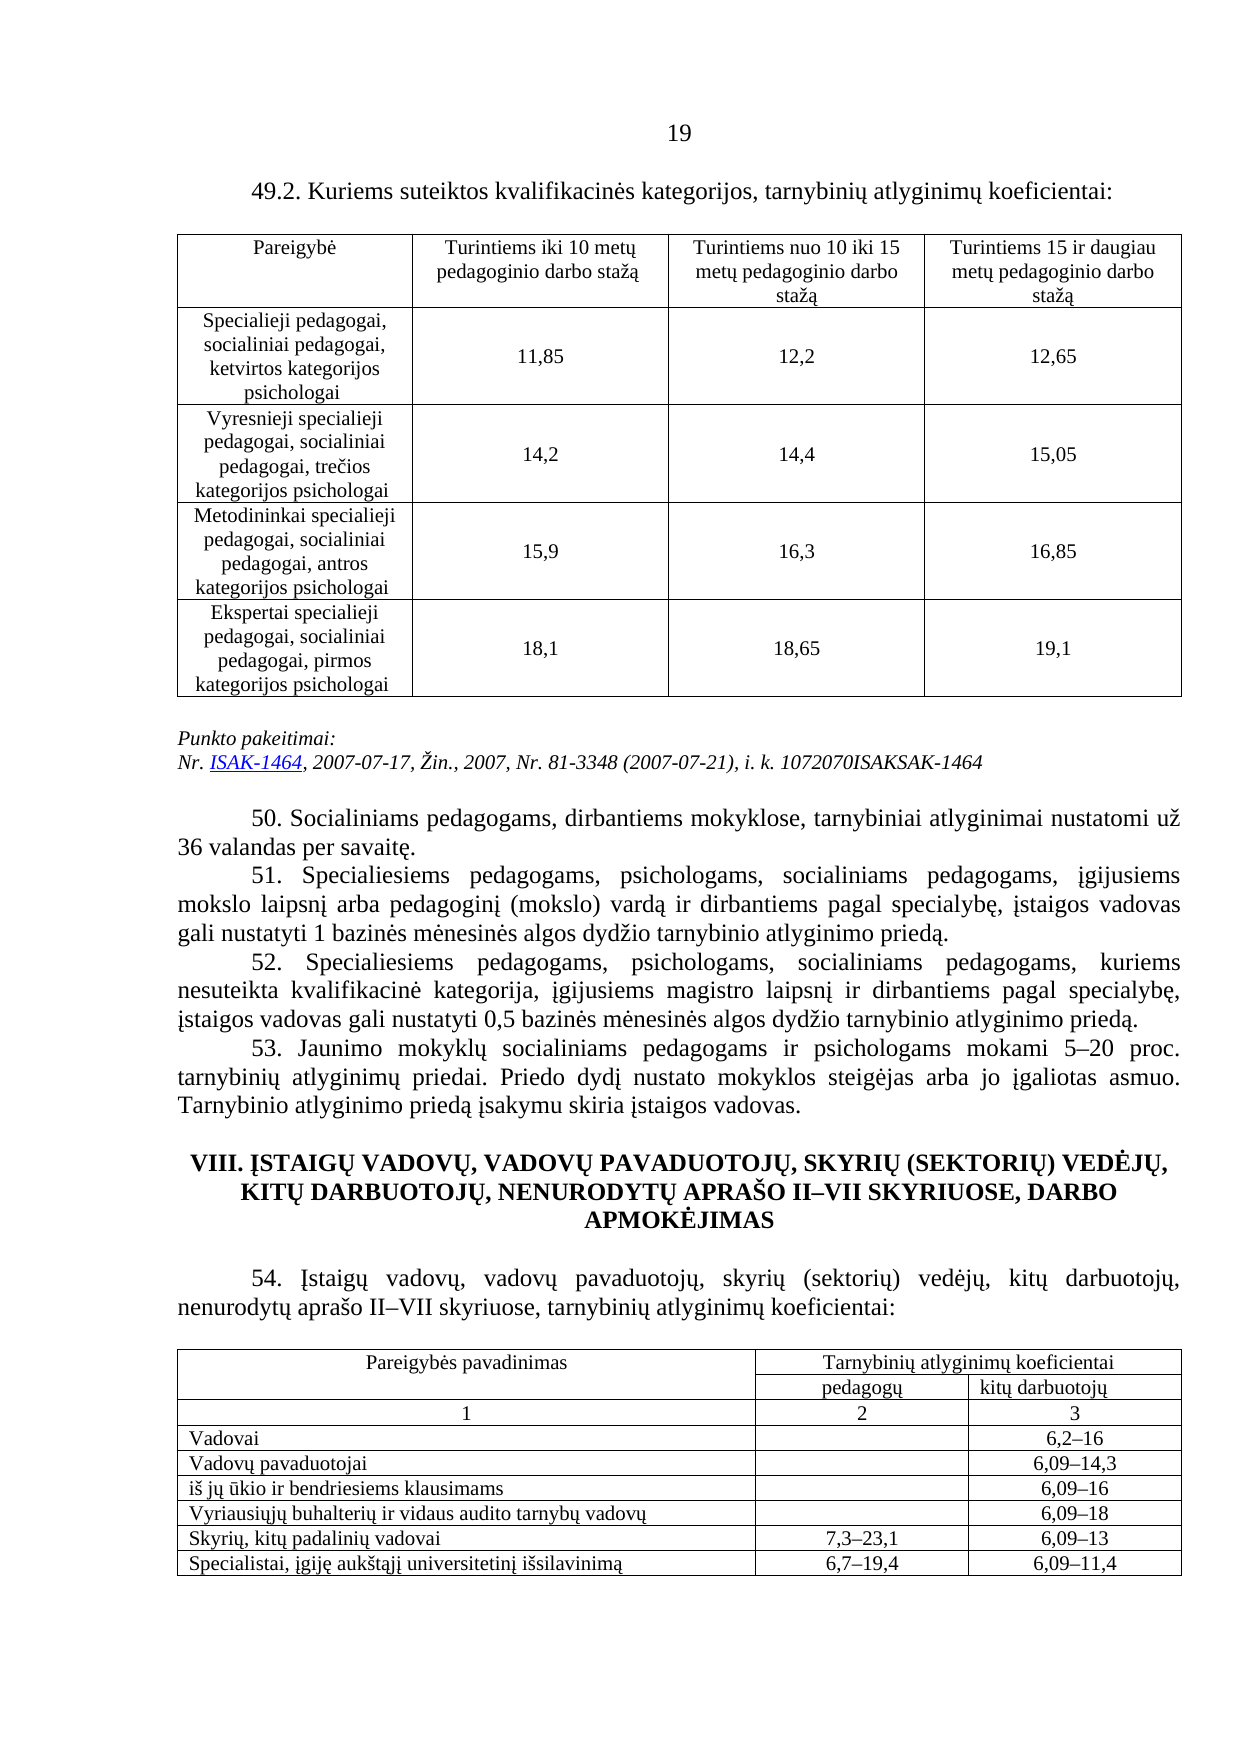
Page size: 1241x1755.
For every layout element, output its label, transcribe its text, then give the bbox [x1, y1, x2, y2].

table_cell 12,65 [925, 308, 1181, 404]
text Nr. ISAK-1464, 2007-07-17, Žin., 2007, Nr. 81-3348 (2007-07-21), i. k. 1072070ISAKSAK-1464 [177, 750, 1181, 774]
table_cell 19,1 [925, 600, 1181, 696]
table_cell 14,4 [669, 405, 924, 502]
table_cell 18,1 [413, 600, 668, 696]
text 49.2. Kuriems suteiktos kvalifikacinės kategorijos, tarnybinių atlyginimų koeficientai: [177, 176, 1181, 205]
table_cell Specialieji pedagogai, socialiniai pedagogai, ketvirtos kategorijos psichologai [178, 308, 412, 404]
table_cell 11,85 [413, 308, 668, 404]
table_cell 18,65 [669, 600, 924, 696]
table_cell 14,2 [413, 405, 668, 502]
table_cell Skyrių, kitų padalinių vadovai [178, 1526, 755, 1550]
table_cell Vyresnieji specialieji pedagogai, socialiniai pedagogai, trečios kategorijos psichologai [178, 405, 412, 502]
table_cell pedagogų [756, 1375, 968, 1399]
table_cell 6,09–13 [969, 1526, 1181, 1550]
table_cell 6,09–11,4 [969, 1551, 1181, 1575]
table_cell [756, 1426, 968, 1449]
text Punkto pakeitimai: [177, 726, 1181, 750]
text 53. Jaunimo mokyklų socialiniams pedagogams ir psichologams mokami 5–20 proc. tarnybinių atlyginimų priedai. Priedo dydį nustato mokyklos steigėjas arba jo įgaliotas asmuo. Tarnybinio atlyginimo priedą įsakymu skiria įstaigos vadovas. [177, 1033, 1181, 1119]
table_header Tarnybinių atlyginimų koeficientai [756, 1350, 1181, 1374]
table_header Pareigybės pavadinimas [178, 1350, 755, 1399]
text VIII. ĮSTAIGŲ VADOVŲ, VADOVŲ PAVADUOTOJŲ, SKYRIŲ (SEKTORIŲ) VEDĖJŲ, KITŲ DARBUOTOJŲ, NENURODYTŲ APRAŠO II–VII SKYRIUOSE, DARBO APMOKĖJIMAS [177, 1148, 1181, 1234]
table_cell 3 [969, 1400, 1181, 1424]
table_cell 1 [178, 1400, 755, 1424]
table_header Turintiems nuo 10 iki 15 metų pedagoginio darbo stažą [669, 235, 924, 307]
text 51. Specialiesiems pedagogams, psichologams, socialiniams pedagogams, įgijusiems mokslo laipsnį arba pedagoginį (mokslo) vardą ir dirbantiems pagal specialybę, įstaigos vadovas gali nustatyti 1 bazinės mėnesinės algos dydžio tarnybinio atlyginimo priedą. [177, 860, 1181, 947]
table_cell Vadovai [178, 1426, 755, 1449]
table_cell 6,09–16 [969, 1476, 1181, 1500]
table_cell Vyriausiųjų buhalterių ir vidaus audito tarnybų vadovų [178, 1501, 755, 1525]
table_cell 6,09–14,3 [969, 1451, 1181, 1475]
table_header Pareigybė [178, 235, 412, 307]
table_cell iš jų ūkio ir bendriesiems klausimams [178, 1476, 755, 1500]
table_cell 16,85 [925, 503, 1181, 599]
table_cell Vadovų pavaduotojai [178, 1451, 755, 1475]
table_cell 6,7–19,4 [756, 1551, 968, 1575]
table_header Turintiems 15 ir daugiau metų pedagoginio darbo stažą [925, 235, 1181, 307]
table_cell kitų darbuotojų [969, 1375, 1181, 1399]
table_cell Ekspertai specialieji pedagogai, socialiniai pedagogai, pirmos kategorijos psichologai [178, 600, 412, 696]
table_cell 7,3–23,1 [756, 1526, 968, 1550]
table_cell 15,05 [925, 405, 1181, 502]
table_cell 12,2 [669, 308, 924, 404]
text 54. Įstaigų vadovų, vadovų pavaduotojų, skyrių (sektorių) vedėjų, kitų darbuotojų, nenurodytų aprašo II–VII skyriuose, tarnybinių atlyginimų koeficientai: [177, 1263, 1181, 1320]
table_header Turintiems iki 10 metų pedagoginio darbo stažą [413, 235, 668, 307]
table_cell 15,9 [413, 503, 668, 599]
table_cell 6,09–18 [969, 1501, 1181, 1525]
table_cell 6,2–16 [969, 1426, 1181, 1449]
table_cell 2 [756, 1400, 968, 1424]
text 52. Specialiesiems pedagogams, psichologams, socialiniams pedagogams, kuriems nesuteikta kvalifikacinė kategorija, įgijusiems magistro laipsnį ir dirbantiems pagal specialybę, įstaigos vadovas gali nustatyti 0,5 bazinės mėnesinės algos dydžio tarnybinio atlyginimo priedą. [177, 947, 1181, 1033]
table_cell 16,3 [669, 503, 924, 599]
text 50. Socialiniams pedagogams, dirbantiems mokyklose, tarnybiniai atlyginimai nustatomi už 36 valandas per savaitę. [177, 803, 1181, 860]
table_cell [756, 1476, 968, 1500]
table_cell [756, 1501, 968, 1525]
table_cell [756, 1451, 968, 1475]
table_cell Metodininkai specialieji pedagogai, socialiniai pedagogai, antros kategorijos psichologai [178, 503, 412, 599]
table_cell Specialistai, įgiję aukštąjį universitetinį išsilavinimą [178, 1551, 755, 1575]
